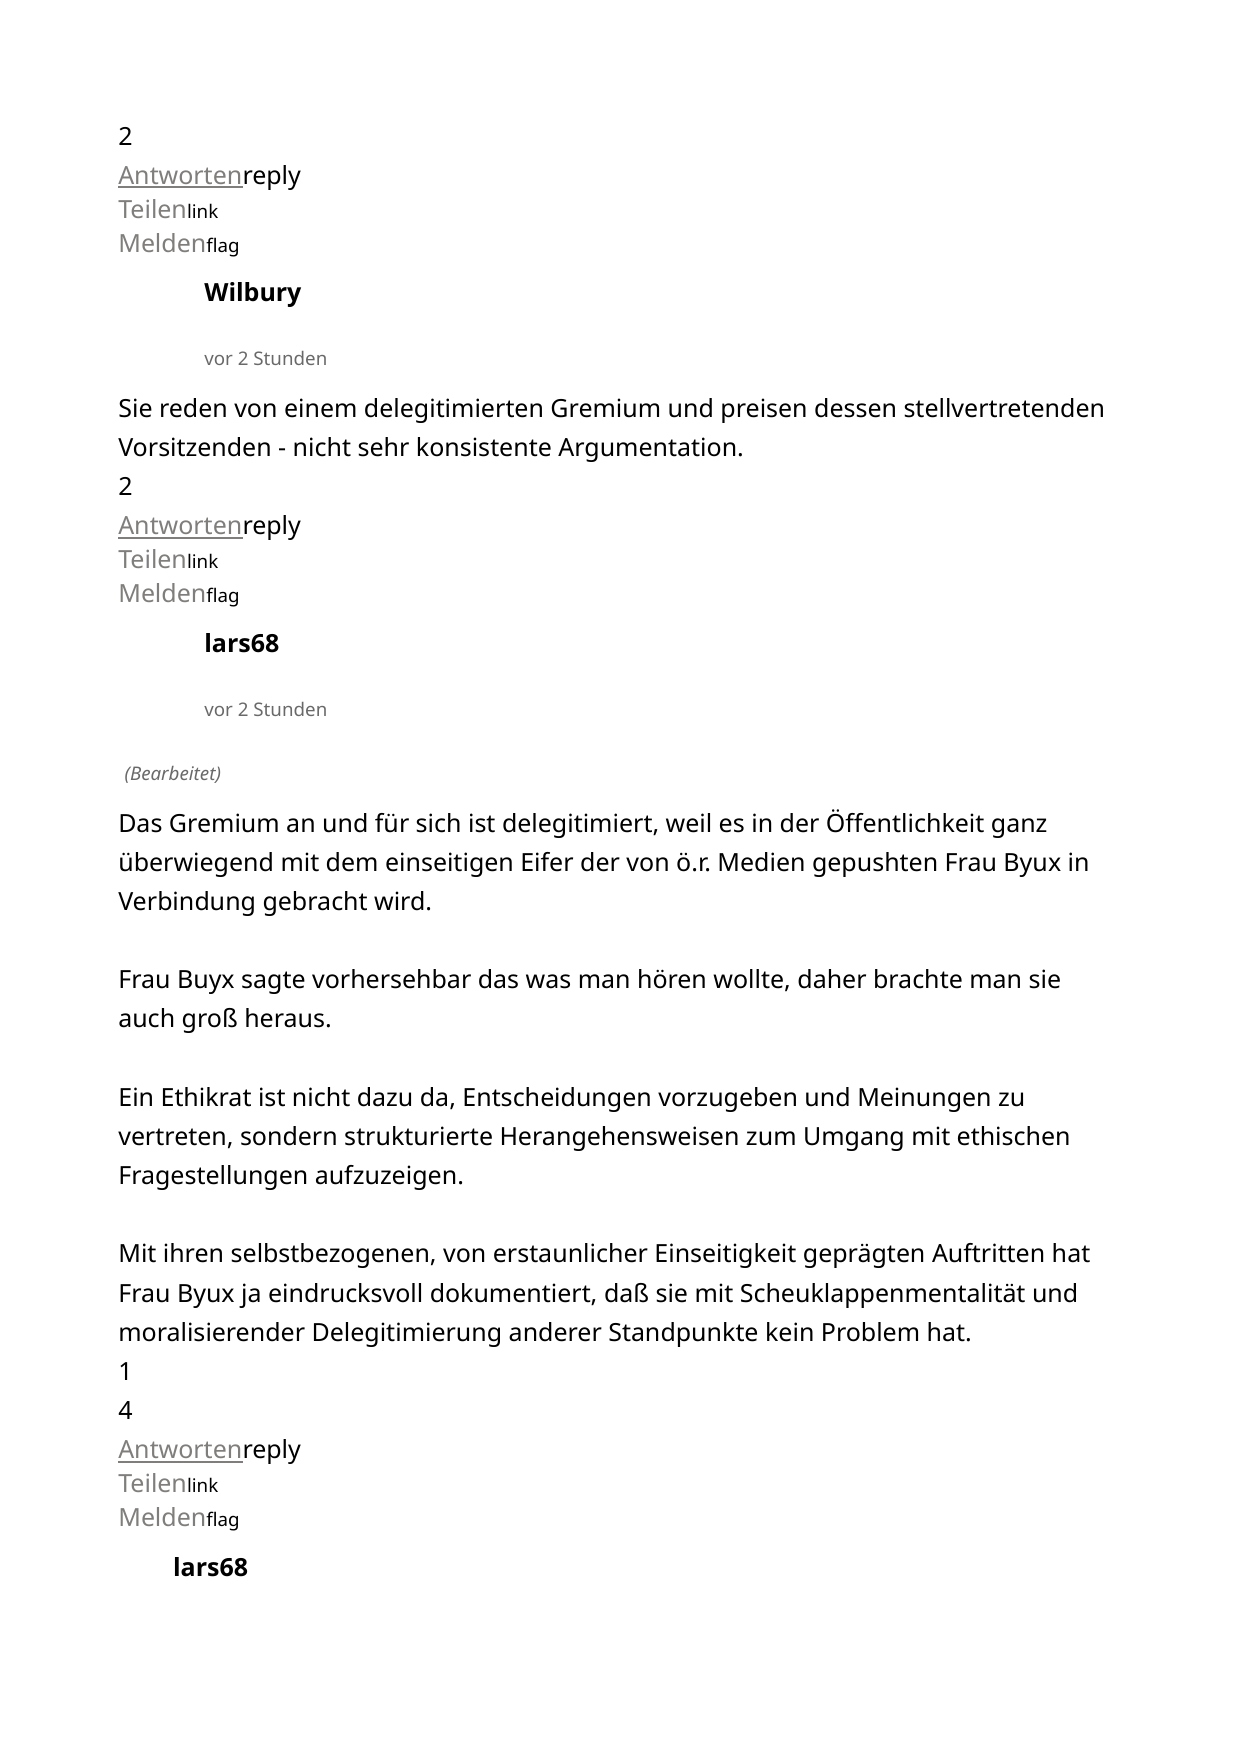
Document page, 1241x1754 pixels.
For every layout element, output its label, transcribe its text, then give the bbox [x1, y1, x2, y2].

text Sie reden von einem delegitimierten Gremium und preisen dessen stellvertretenden Vorsitzenden - nicht sehr konsistente Argumentation. [118, 390, 1122, 464]
text Teilenlink [118, 1466, 1122, 1500]
text vor 2 Stunden [204, 346, 1117, 371]
text Teilenlink [118, 542, 1122, 576]
text 2 [118, 118, 1122, 152]
text Meldenflag [118, 576, 1122, 610]
text Teilenlink [118, 191, 1122, 225]
text 4 [118, 1393, 1122, 1427]
text (Bearbeitet) [118, 757, 1122, 785]
text Antwortenreply [118, 508, 1122, 542]
text Meldenflag [118, 1500, 1122, 1534]
text vor 2 Stunden [204, 696, 1117, 722]
text 2 [118, 469, 1122, 503]
text Antwortenreply [118, 1432, 1122, 1466]
text lars68 [204, 626, 1114, 660]
text Wilbury [204, 275, 1114, 309]
text Meldenflag [118, 225, 1122, 259]
text Antwortenreply [118, 157, 1122, 191]
text 1 [118, 1354, 1122, 1388]
text Das Gremium an und für sich ist delegitimiert, weil es in der Öffentlichkeit ganz überwiegend mit dem einseitigen Eifer der von ö.r. Medien gepushten Frau Byux in Verbindung gebracht wird. Frau Buyx sagte vorhersehbar das was man hören wollte, daher brachte man sie auch groß heraus. Ein Ethikrat ist nicht dazu da, Entscheidungen vorzugeben und Meinungen zu vertreten, sondern strukturierte Herangehensweisen zum Umgang mit ethischen Fragestellungen aufzuzeigen. Mit ihren selbstbezogenen, von erstaunlicher Einseitigkeit geprägten Auftritten hat Frau Byux ja eindrucksvoll dokumentiert, daß sie mit Scheuklappenmentalität und moralisierender Delegitimierung anderer Standpunkte kein Problem hat. [118, 805, 1122, 1348]
text lars68 [173, 1550, 1114, 1584]
